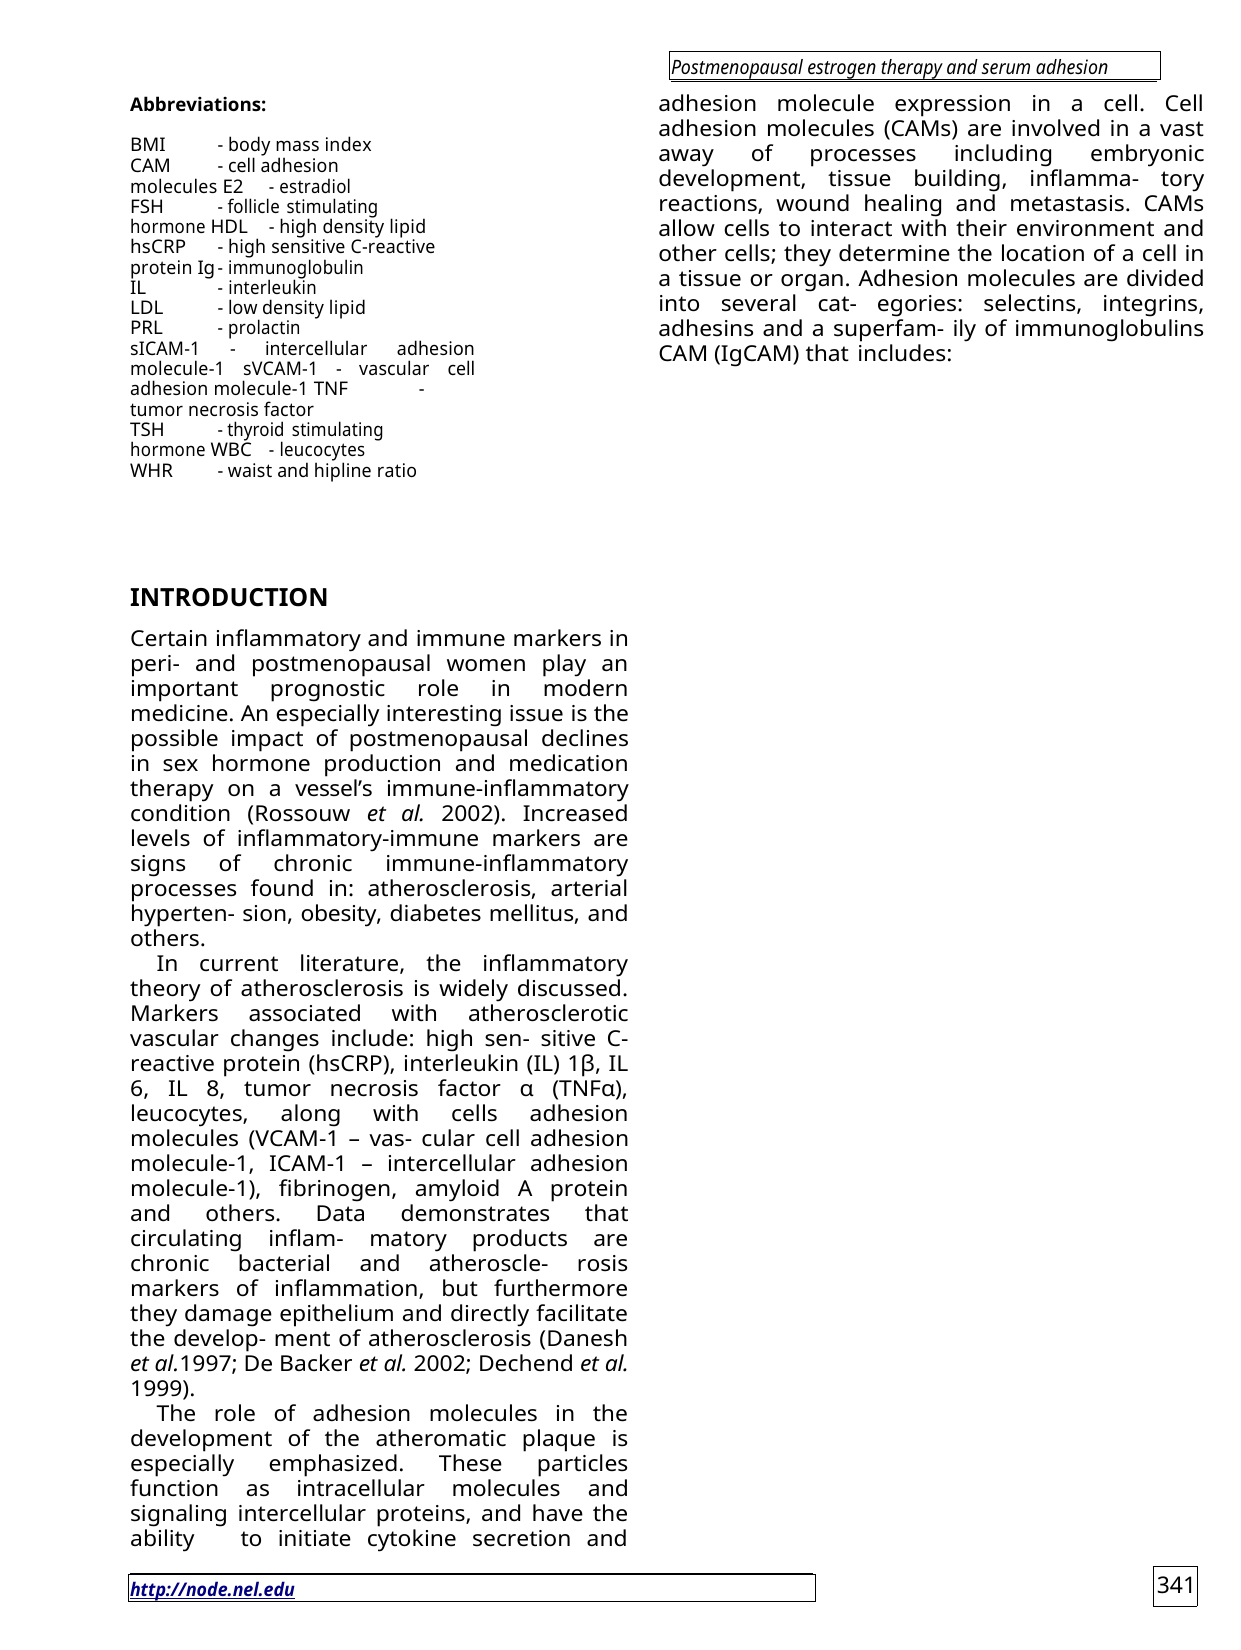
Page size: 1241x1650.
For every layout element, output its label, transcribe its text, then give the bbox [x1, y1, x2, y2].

text hsCRP - high sensitive C-reactive protein Ig - immunoglobulin [130, 238, 465, 278]
text IL - interleukin [130, 278, 629, 298]
text FSH - follicle stimulating hormone HDL - high density lipid [130, 197, 436, 238]
text LDL - low density lipid [130, 298, 629, 318]
text adhesion molecule expression in a cell. Cell adhesion molecules (CAMs) are involved in a vast away of processes including embryonic development, tissue building, inflamma- tory reactions, wound healing and metastasis. CAMs allow cells to interact with their environment and other cells; they determine the location of a cell in a tissue or organ. Adhesion molecules are divided into several cat- egories: selectins, integrins, adhesins and a superfam- ily of immunoglobulins CAM (IgCAM) that includes: [658, 91, 1205, 366]
text sICAM-1 - intercellular adhesion molecule-1 sVCAM-1 - vascular cell adhesion molecule-1 TNF - tumor necrosis factor [130, 339, 475, 420]
text WHR - waist and hipline ratio [130, 461, 629, 481]
text Certain inflammatory and immune markers in peri- and postmenopausal women play an important prognostic role in modern medicine. An especially interesting issue is the possible impact of postmenopausal declines in sex hormone production and medication therapy on a vessel’s immune-inflammatory condition (Rossouw et al. 2002). Increased levels of inflammatory-immune markers are signs of chronic immune-inflammatory processes found in: atherosclerosis, arterial hyperten- sion, obesity, diabetes mellitus, and others. [130, 626, 629, 951]
text TSH - thyroid stimulating hormone WBC - leucocytes [130, 420, 440, 461]
subtitle INTRODUCTION [130, 579, 629, 614]
text PRL - prolactin [130, 318, 629, 339]
text CAM - cell adhesion molecules E2 - estradiol [130, 157, 403, 197]
text In current literature, the inflammatory theory of atherosclerosis is widely discussed. Markers associated with atherosclerotic vascular changes include: high sen- sitive C-reactive protein (hsCRP), interleukin (IL) 1β, IL 6, IL 8, tumor necrosis factor α (TNFα), leucocytes, along with cells adhesion molecules (VCAM-1 – vas- cular cell adhesion molecule-1, ICAM-1 – intercellular adhesion molecule-1), fibrinogen, amyloid A protein and others. Data demonstrates that circulating inflam- matory products are chronic bacterial and atheroscle- rosis markers of inflammation, but furthermore they damage epithelium and directly facilitate the develop- ment of atherosclerosis (Danesh et al.1997; De Backer et al. 2002; Dechend et al. 1999). [130, 951, 629, 1401]
text Abbreviations: [130, 91, 629, 117]
text The role of adhesion molecules in the development of the atheromatic plaque is especially emphasized. These particles function as intracellular molecules and signaling intercellular proteins, and have the ability to initiate cytokine secretion and [130, 1401, 629, 1551]
text BMI - body mass index [130, 135, 629, 156]
